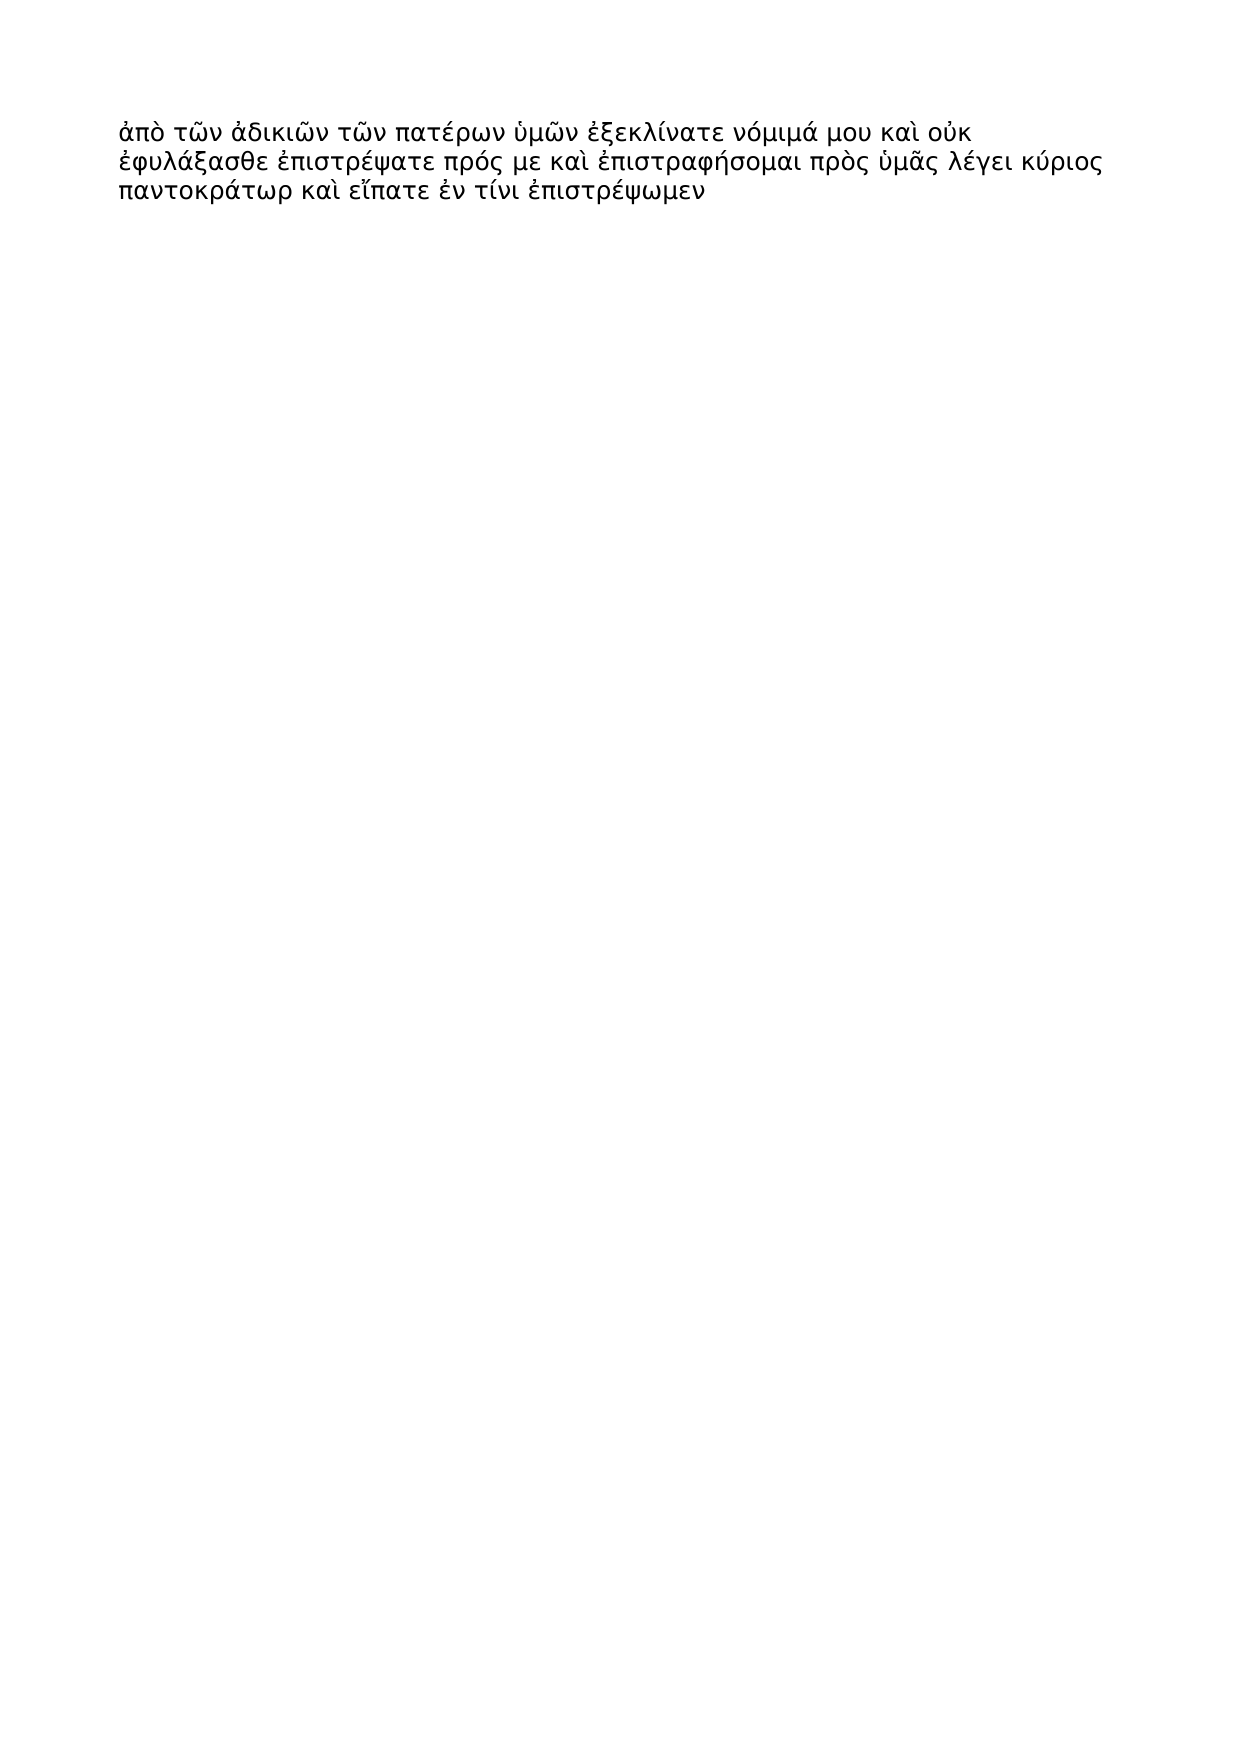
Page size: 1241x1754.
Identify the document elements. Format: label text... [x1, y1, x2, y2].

text ἀπὸ τῶν ἀδικιῶν τῶν πατέρων ὑμῶν ἐξεκλίνατε νόμιμά μου καὶ οὐκ ἐφυλάξασθε ἐπιστρέψατε πρός με καὶ ἐπιστραφήσομαι πρὸς ὑμᾶς λέγει κύριος παντοκράτωρ καὶ εἴπατε ἐν τίνι ἐπιστρέψωμεν [118, 118, 1122, 206]
